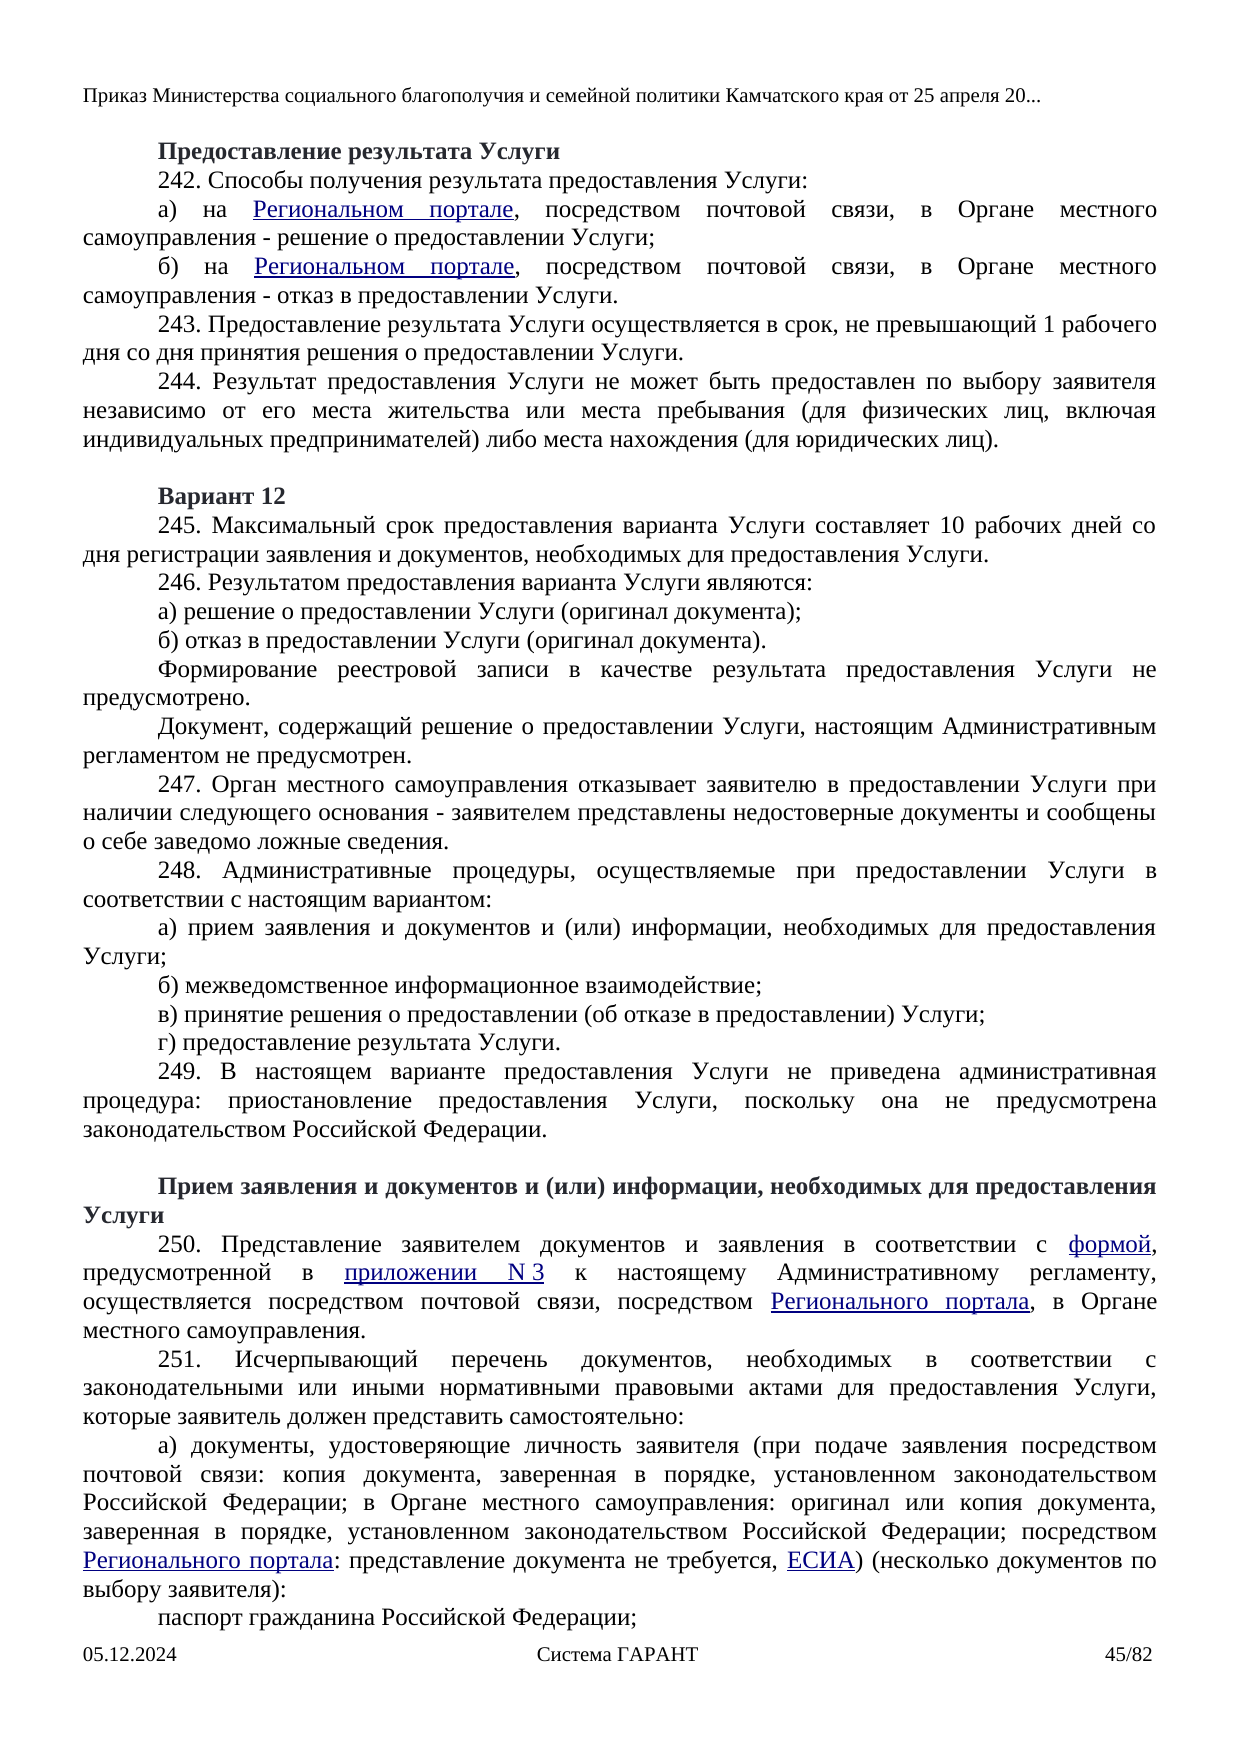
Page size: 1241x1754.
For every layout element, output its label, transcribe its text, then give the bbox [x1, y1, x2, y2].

text 249. В настоящем варианте предоставления Услуги не приведена административная процедура: приостановление предоставления Услуги, поскольку она не предусмотрена законодательством Российской Федерации. [83, 1056, 1157, 1142]
text 242. Способы получения результата предоставления Услуги: [83, 165, 1157, 194]
text Формирование реестровой записи в качестве результата предоставления Услуги не предусмотрено. [83, 654, 1157, 711]
text б) межведомственное информационное взаимодействие; [83, 970, 1157, 999]
text 248. Административные процедуры, осуществляемые при предоставлении Услуги в соответствии с настоящим вариантом: [83, 855, 1157, 912]
text а) прием заявления и документов и (или) информации, необходимых для предоставления Услуги; [83, 912, 1157, 970]
text 244. Результат предоставления Услуги не может быть предоставлен по выбору заявителя независимо от его места жительства или места пребывания (для физических лиц, включая индивидуальных предпринимателей) либо места нахождения (для юридических лиц). [83, 366, 1157, 452]
text а) на Региональном портале, посредством почтовой связи, в Органе местного самоуправления - решение о предоставлении Услуги; [83, 194, 1157, 251]
text 245. Максимальный срок предоставления варианта Услуги составляет 10 рабочих дней со дня регистрации заявления и документов, необходимых для предоставления Услуги. [83, 510, 1157, 567]
text 243. Предоставление результата Услуги осуществляется в срок, не превышающий 1 рабочего дня со дня принятия решения о предоставлении Услуги. [83, 309, 1157, 366]
text б) отказ в предоставлении Услуги (оригинал документа). [83, 625, 1157, 654]
text г) предоставление результата Услуги. [83, 1027, 1157, 1056]
text 251. Исчерпывающий перечень документов, необходимых в соответствии с законодательными или иными нормативными правовыми актами для предоставления Услуги, которые заявитель должен представить самостоятельно: [83, 1344, 1157, 1430]
text Предоставление результата Услуги [83, 136, 1157, 165]
text а) решение о предоставлении Услуги (оригинал документа); [83, 596, 1157, 625]
text 247. Орган местного самоуправления отказывает заявителю в предоставлении Услуги при наличии следующего основания - заявителем представлены недостоверные документы и сообщены о себе заведомо ложные сведения. [83, 769, 1157, 855]
text а) документы, удостоверяющие личность заявителя (при подаче заявления посредством почтовой связи: копия документа, заверенная в порядке, установленном законодательством Российской Федерации; в Органе местного самоуправления: оригинал или копия документа, заверенная в порядке, установленном законодательством Российской Федерации; посредством Регионального портала: представление документа не требуется, ЕСИА) (несколько документов по выбору заявителя): [83, 1430, 1157, 1602]
text б) на Региональном портале, посредством почтовой связи, в Органе местного самоуправления - отказ в предоставлении Услуги. [83, 251, 1157, 309]
text Документ, содержащий решение о предоставлении Услуги, настоящим Административным регламентом не предусмотрен. [83, 711, 1157, 769]
text 250. Представление заявителем документов и заявления в соответствии с формой, предусмотренной в приложении N 3 к настоящему Административному регламенту, осуществляется посредством почтовой связи, посредством Регионального портала, в Органе местного самоуправления. [83, 1229, 1157, 1344]
text паспорт гражданина Российской Федерации; [83, 1602, 1157, 1631]
text 246. Результатом предоставления варианта Услуги являются: [83, 567, 1157, 596]
text Прием заявления и документов и (или) информации, необходимых для предоставления Услуги [83, 1171, 1157, 1229]
text в) принятие решения о предоставлении (об отказе в предоставлении) Услуги; [83, 999, 1157, 1027]
text Вариант 12 [83, 481, 1157, 510]
